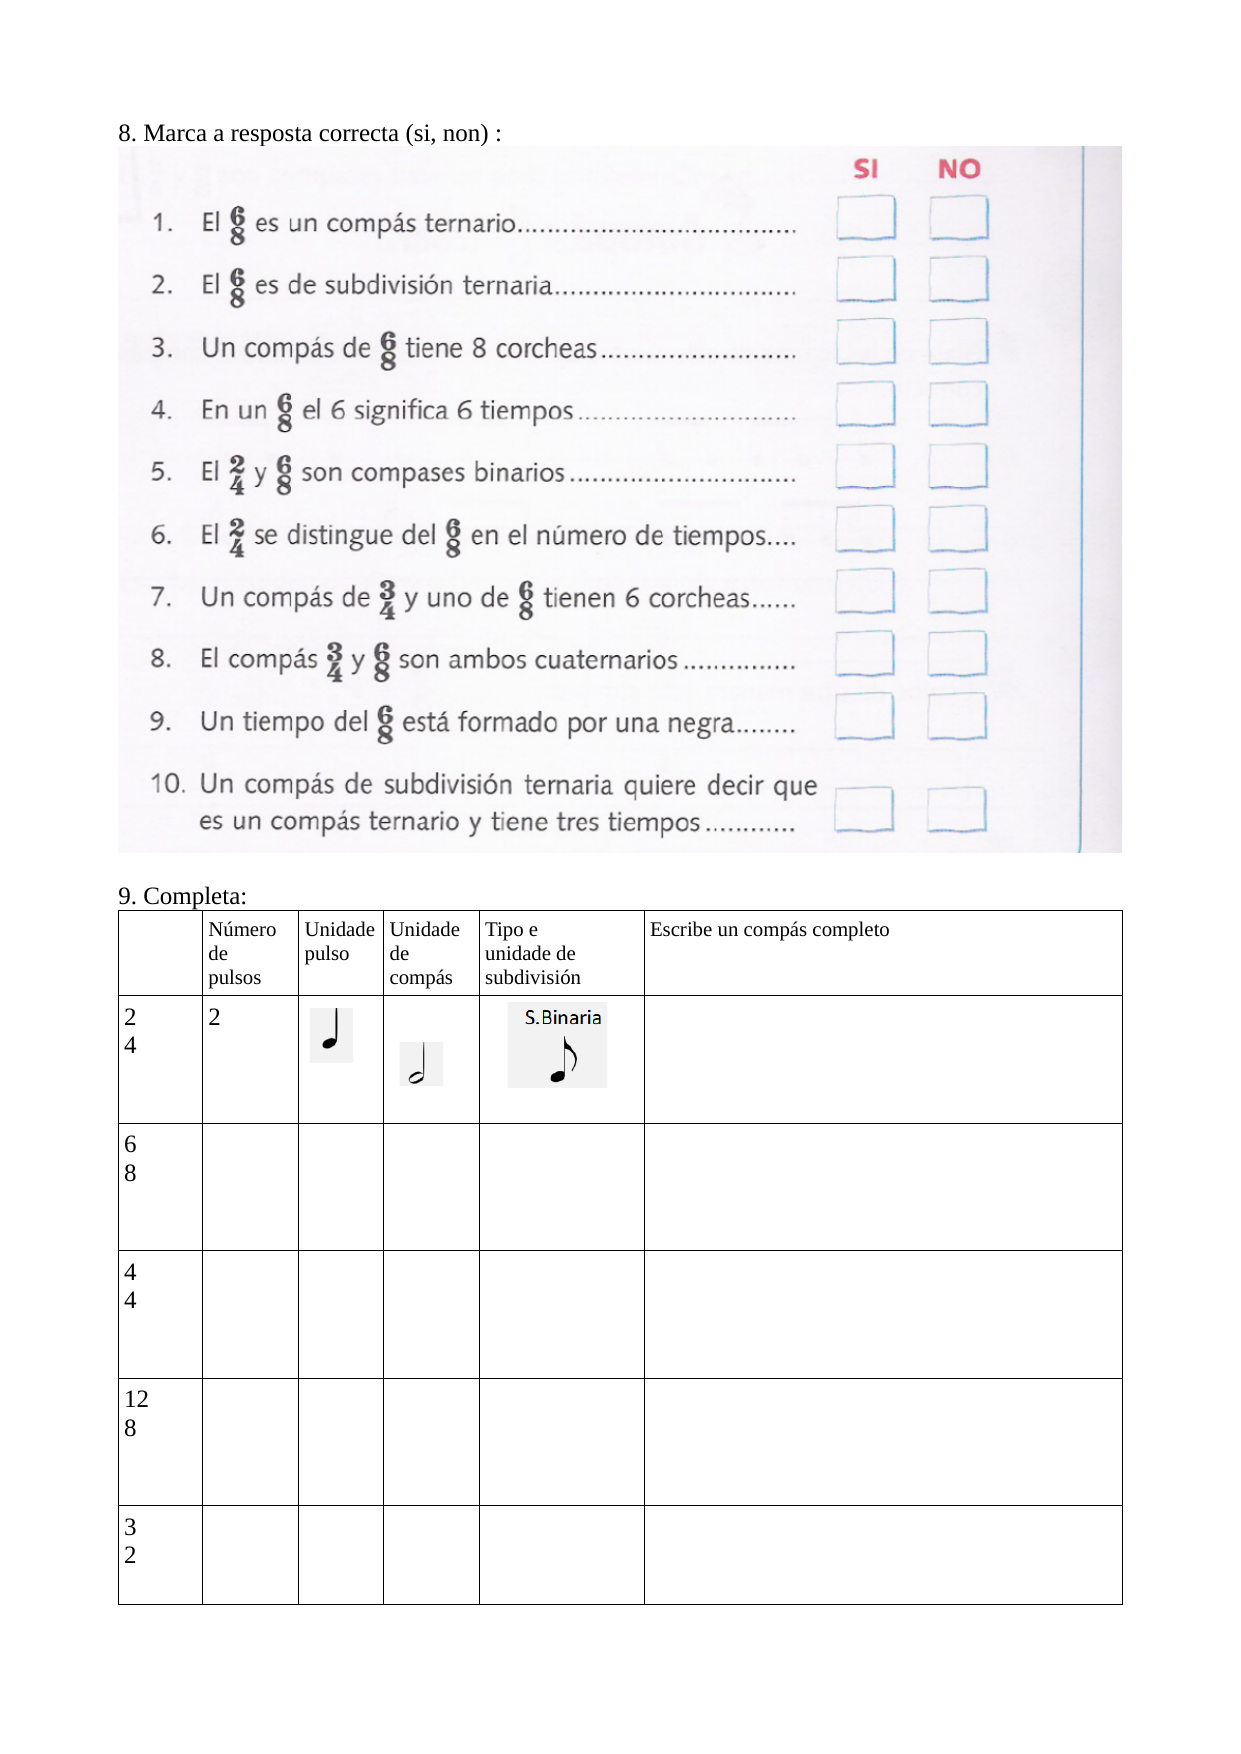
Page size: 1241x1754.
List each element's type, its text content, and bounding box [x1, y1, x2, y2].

table_cell [203, 1251, 298, 1377]
table_cell [299, 1251, 383, 1377]
table_cell [645, 1506, 1122, 1604]
table_cell [384, 1506, 479, 1604]
table_cell [480, 996, 644, 1122]
table_cell [299, 1379, 383, 1505]
table_cell [384, 1251, 479, 1377]
table_cell [299, 1124, 383, 1250]
table_cell [480, 1379, 644, 1505]
table_cell [203, 1506, 298, 1604]
text 8. Marca a resposta correcta (si, non) : [118, 118, 1122, 146]
table_cell 4 4 [119, 1251, 202, 1377]
table_header Unidade pulso [299, 911, 383, 995]
table_cell 6 8 [119, 1124, 202, 1250]
table_header Número de pulsos [203, 911, 298, 995]
picture [309, 1008, 354, 1063]
table_cell [645, 996, 1122, 1122]
table_cell 3 2 [119, 1506, 202, 1604]
table_cell [645, 1124, 1122, 1250]
picture [118, 146, 1123, 853]
table_cell [203, 1379, 298, 1505]
table_cell [299, 1506, 383, 1604]
table_cell [480, 1506, 644, 1604]
table_header Escribe un compás completo [645, 911, 1122, 995]
table_cell [384, 1124, 479, 1250]
table_header Tipo e unidade de subdivisión [480, 911, 644, 995]
table_cell [645, 1379, 1122, 1505]
table_cell [299, 996, 383, 1122]
table_cell [645, 1251, 1122, 1377]
table_cell 12 8 [119, 1379, 202, 1505]
table_cell [480, 1251, 644, 1377]
picture [507, 1002, 608, 1088]
table_cell [480, 1124, 644, 1250]
picture [399, 1042, 444, 1086]
text 9. Completa: [118, 881, 1122, 910]
table_cell 2 [203, 996, 298, 1122]
table_header [119, 911, 202, 995]
table_cell [384, 1379, 479, 1505]
table_header Unidade de compás [384, 911, 479, 995]
table_cell 2 4 [119, 996, 202, 1122]
table_cell [203, 1124, 298, 1250]
table_cell [384, 996, 479, 1122]
